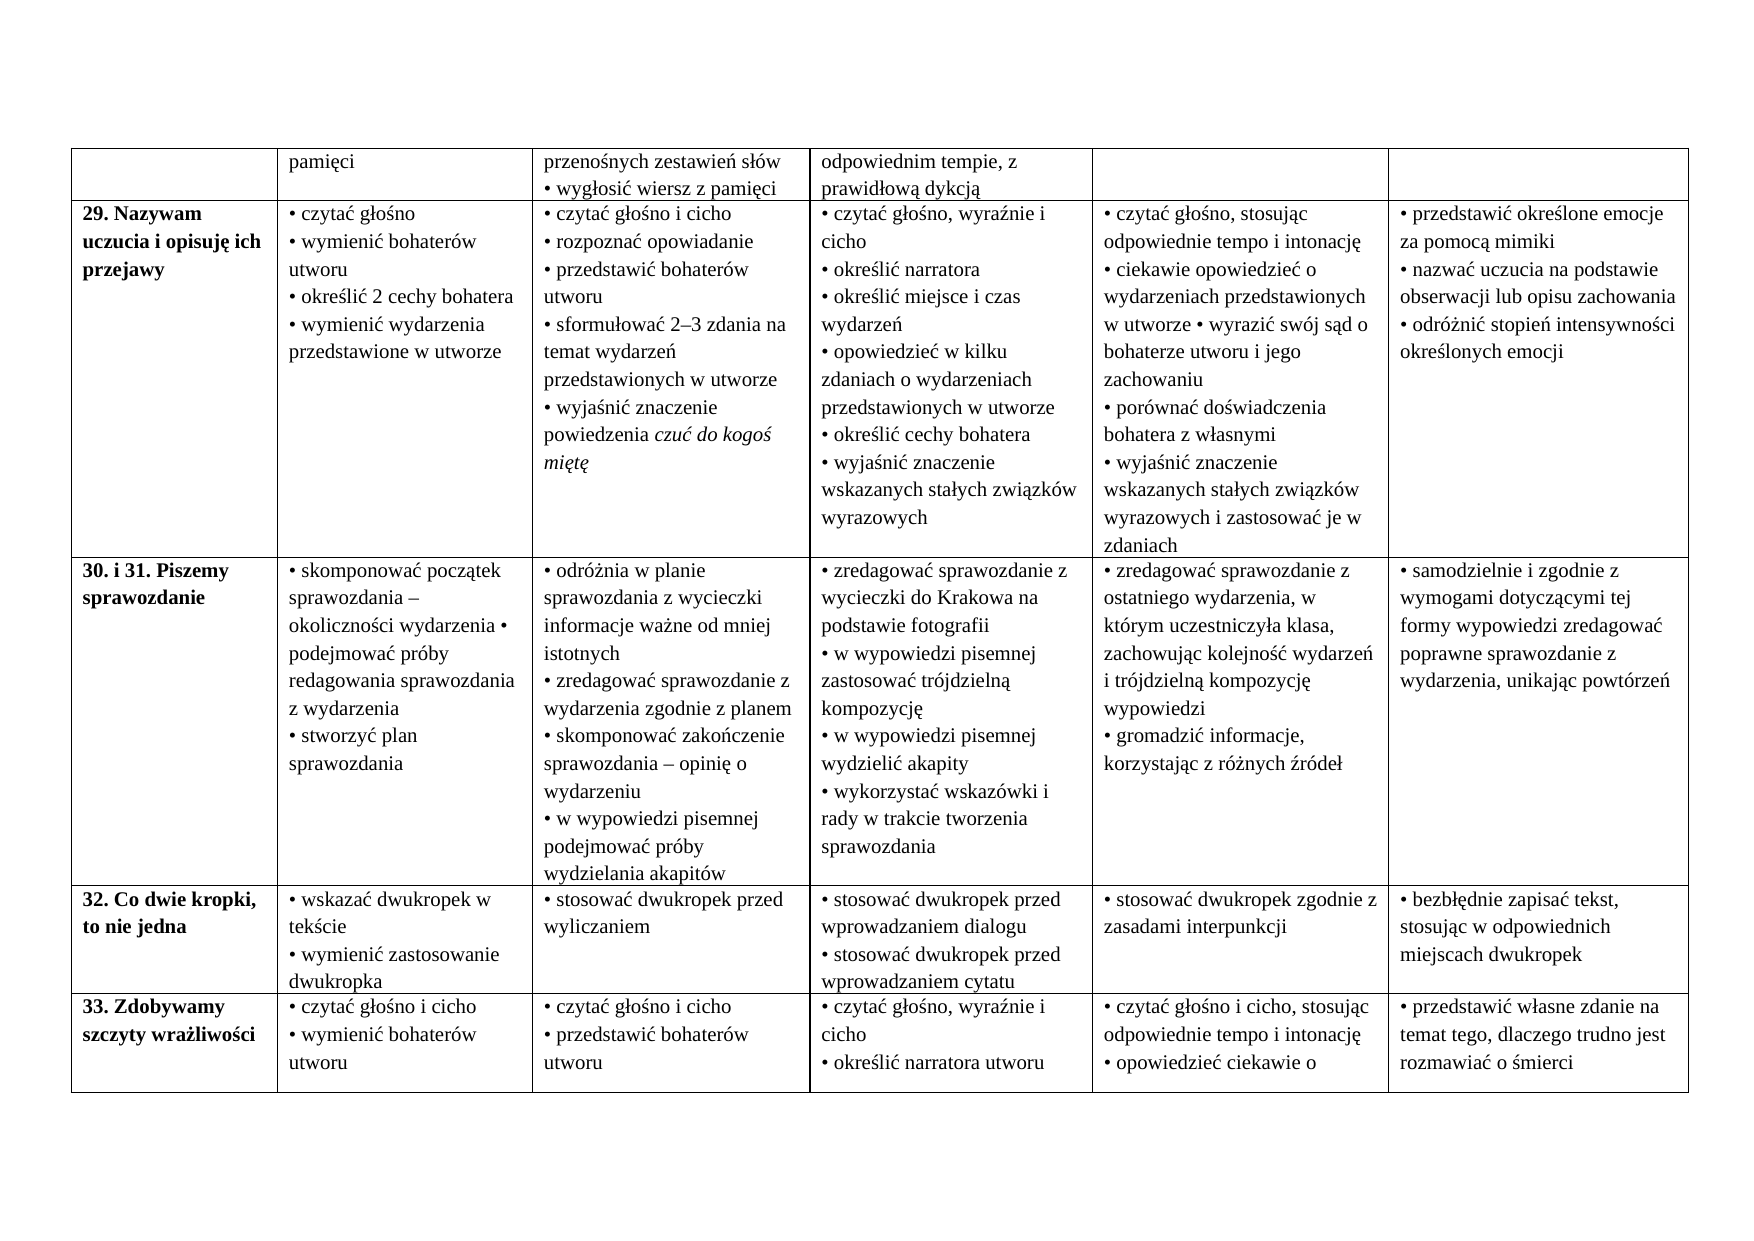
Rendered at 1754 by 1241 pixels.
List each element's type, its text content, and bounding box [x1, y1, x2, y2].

table_cell przenośnych zestawień słów • wygłosić wiersz z pamięci [533, 149, 809, 200]
table_cell • czytać głośno i cicho • przedstawić bohaterów utworu [533, 994, 809, 1092]
table_cell • czytać głośno • wymienić bohaterów utworu • określić 2 cechy bohatera • wymienić wydarzenia przedstawione w utworze [278, 201, 532, 557]
table_cell • przedstawić własne zdanie na temat tego, dlaczego trudno jest rozmawiać o śmierci [1389, 994, 1688, 1092]
table_cell • odróżnia w planie sprawozdania z wycieczki informacje ważne od mniej istotnych • zredagować sprawozdanie z wydarzenia zgodnie z planem • skomponować zakończenie sprawozdania – opinię o wydarzeniu • w wypowiedzi pisemnej podejmować próby wydzielania akapitów [533, 558, 809, 885]
table_cell • stosować dwukropek przed wprowadzaniem dialogu • stosować dwukropek przed wprowadzaniem cytatu [811, 886, 1092, 993]
table_cell [1093, 149, 1388, 200]
table_cell • zredagować sprawozdanie z ostatniego wydarzenia, w którym uczestniczyła klasa, zachowując kolejność wydarzeń i trójdzielną kompozycję wypowiedzi • gromadzić informacje, korzystając z różnych źródeł [1093, 558, 1388, 885]
table_cell 33. Zdobywamy szczyty wrażliwości [72, 994, 277, 1092]
table_cell • stosować dwukropek przed wyliczaniem [533, 886, 809, 993]
table_cell • czytać głośno i cicho • wymienić bohaterów utworu [278, 994, 532, 1092]
table_cell • czytać głośno, wyraźnie i cicho • określić narratora • określić miejsce i czas wydarzeń • opowiedzieć w kilku zdaniach o wydarzeniach przedstawionych w utworze • określić cechy bohatera • wyjaśnić znaczenie wskazanych stałych związków wyrazowych [811, 201, 1092, 557]
table_cell • wskazać dwukropek w tekście • wymienić zastosowanie dwukropka [278, 886, 532, 993]
table_cell • czytać głośno i cicho, stosując odpowiednie tempo i intonację • opowiedzieć ciekawie o [1093, 994, 1388, 1092]
table_cell • skomponować początek sprawozdania – okoliczności wydarzenia • podejmować próby redagowania sprawozdania z wydarzenia • stworzyć plan sprawozdania [278, 558, 532, 885]
table_cell • czytać głośno, stosując odpowiednie tempo i intonację • ciekawie opowiedzieć o wydarzeniach przedstawionych w utworze • wyrazić swój sąd o bohaterze utworu i jego zachowaniu • porównać doświadczenia bohatera z własnymi • wyjaśnić znaczenie wskazanych stałych związków wyrazowych i zastosować je w zdaniach [1093, 201, 1388, 557]
table_cell • czytać głośno i cicho • rozpoznać opowiadanie • przedstawić bohaterów utworu • sformułować 2–3 zdania na temat wydarzeń przedstawionych w utworze • wyjaśnić znaczenie powiedzenia czuć do kogoś miętę [533, 201, 809, 557]
table_cell • samodzielnie i zgodnie z wymogami dotyczącymi tej formy wypowiedzi zredagować poprawne sprawozdanie z wydarzenia, unikając powtórzeń [1389, 558, 1688, 885]
table_cell 30. i 31. Piszemy sprawozdanie [72, 558, 277, 885]
table_cell • czytać głośno, wyraźnie i cicho • określić narratora utworu [811, 994, 1092, 1092]
table_cell odpowiednim tempie, z prawidłową dykcją [811, 149, 1092, 200]
table_cell 29. Nazywam uczucia i opisuję ich przejawy [72, 201, 277, 557]
table_cell pamięci [278, 149, 532, 200]
table_cell • przedstawić określone emocje za pomocą mimiki • nazwać uczucia na podstawie obserwacji lub opisu zachowania • odróżnić stopień intensywności określonych emocji [1389, 201, 1688, 557]
table_cell • zredagować sprawozdanie z wycieczki do Krakowa na podstawie fotografii • w wypowiedzi pisemnej zastosować trójdzielną kompozycję • w wypowiedzi pisemnej wydzielić akapity • wykorzystać wskazówki i rady w trakcie tworzenia sprawozdania [811, 558, 1092, 885]
table_cell [72, 149, 277, 200]
table_cell • stosować dwukropek zgodnie z zasadami interpunkcji [1093, 886, 1388, 993]
table_cell 32. Co dwie kropki, to nie jedna [72, 886, 277, 993]
table_cell [1389, 149, 1688, 200]
table_cell • bezbłędnie zapisać tekst, stosując w odpowiednich miejscach dwukropek [1389, 886, 1688, 993]
